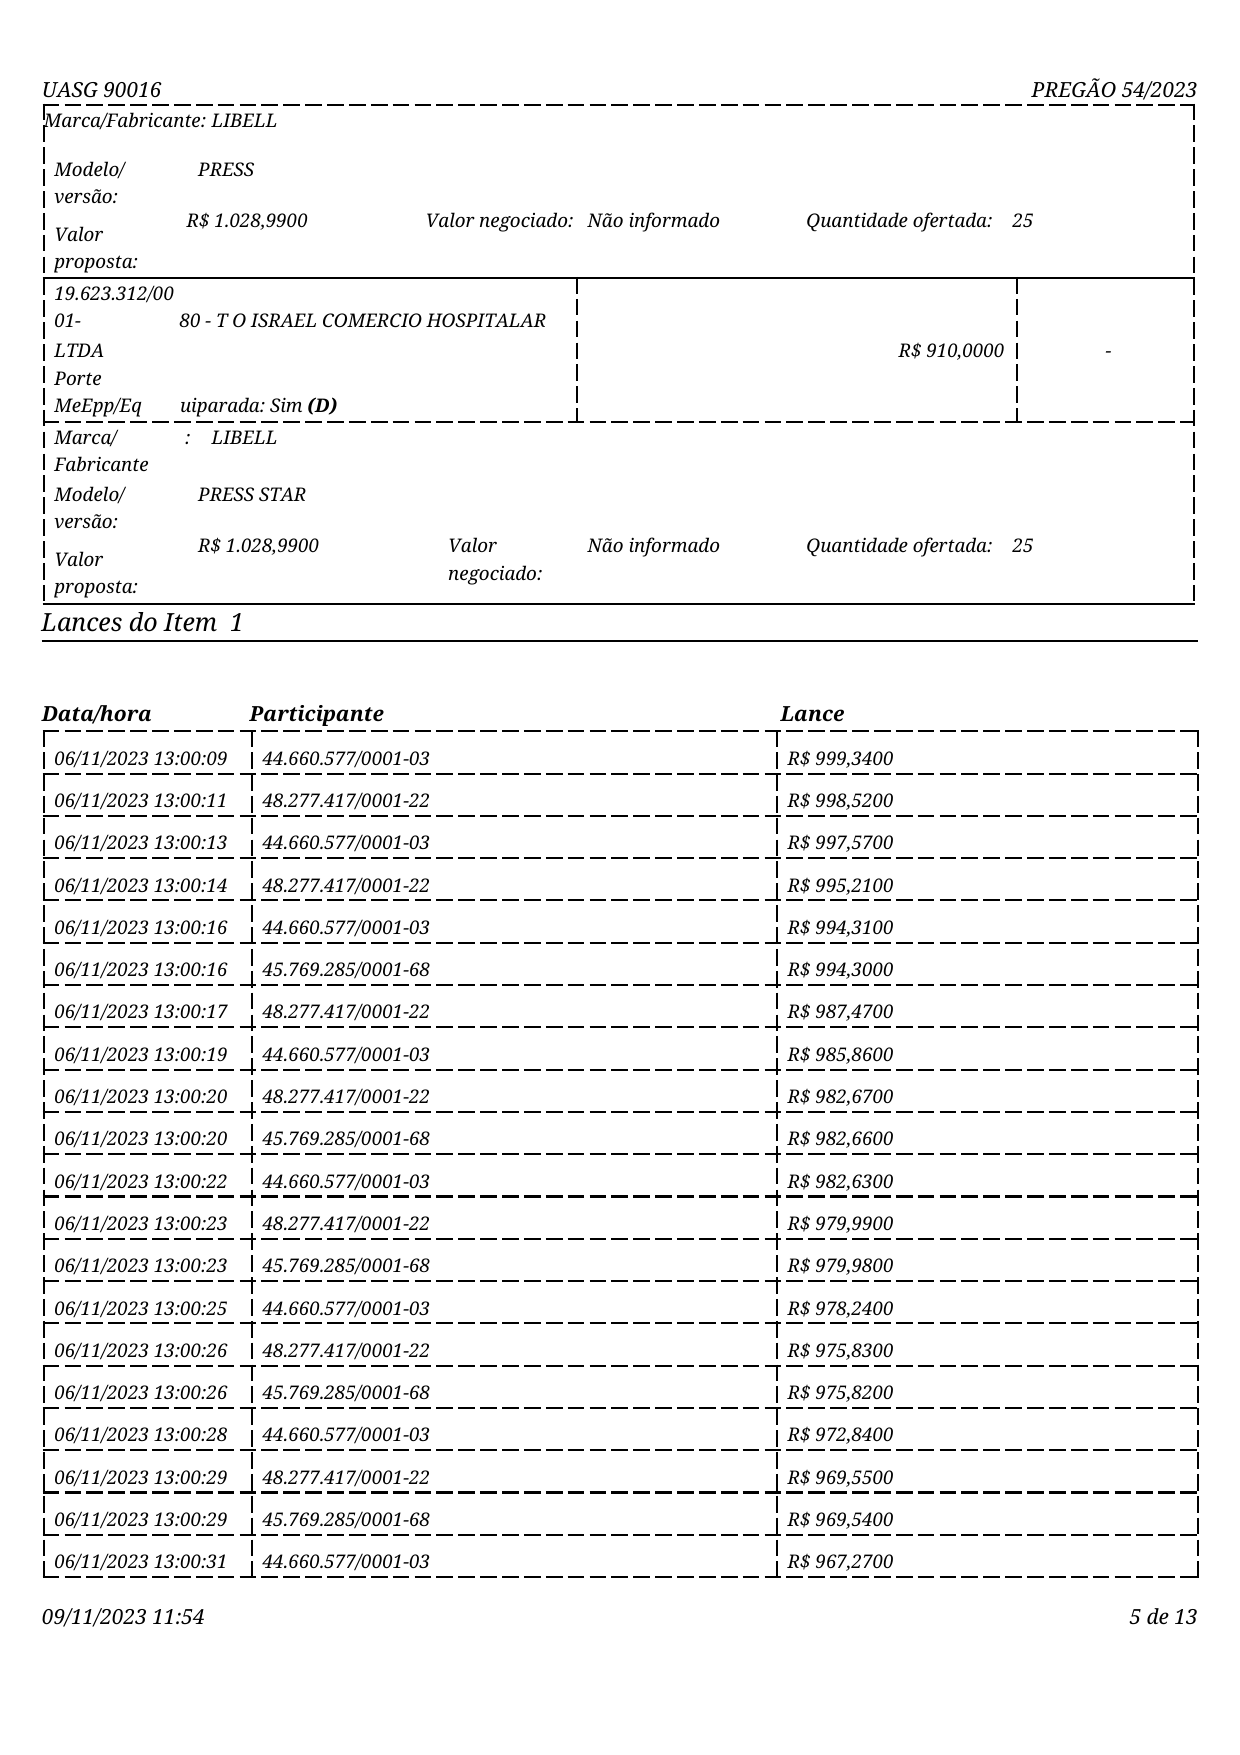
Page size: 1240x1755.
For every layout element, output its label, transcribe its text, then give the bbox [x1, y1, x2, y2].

table_cell R$ 982,6700 [777, 1069, 1198, 1111]
table_cell 44.660.577/0001-03 [252, 815, 777, 857]
table_cell - [1068, 336, 1194, 421]
table_cell 06/11/2023 13:00:25 [44, 1280, 252, 1322]
table_cell [577, 480, 787, 529]
table_cell 44.660.577/0001-03 [252, 1153, 777, 1195]
subtitle Lances do Item 1 [41, 604, 1200, 638]
table_cell [1068, 421, 1194, 480]
table_cell R$ 985,8600 [777, 1026, 1198, 1068]
table_cell 06/11/2023 13:00:29 [44, 1449, 252, 1491]
table_cell 06/11/2023 13:00:26 [44, 1365, 252, 1407]
table_cell 44.660.577/0001-03 [252, 1026, 777, 1068]
table_cell 06/11/2023 13:00:22 [44, 1153, 252, 1195]
table_cell [788, 279, 1017, 336]
table_cell R$ 972,8400 [777, 1407, 1198, 1449]
table_cell 06/11/2023 13:00:20 [44, 1069, 252, 1111]
table_cell R$ 987,4700 [777, 984, 1198, 1026]
table_cell [788, 421, 1068, 480]
table_cell 06/11/2023 13:00:20 [44, 1111, 252, 1153]
table_cell 48.277.417/0001-22 [252, 773, 777, 815]
table_cell 06/11/2023 13:00:19 [44, 1026, 252, 1068]
table_cell R$ 969,5400 [777, 1491, 1198, 1534]
table_cell [577, 421, 787, 480]
table_cell R$ 995,2100 [777, 857, 1198, 899]
table_cell 06/11/2023 13:00:29 [44, 1491, 252, 1534]
table_cell 44.660.577/0001-03 [252, 1534, 777, 1576]
table_cell 06/11/2023 13:00:11 [44, 773, 252, 815]
table_header 44.660.577/0001-03 [252, 730, 777, 772]
table_cell [577, 336, 787, 421]
table_cell PRESS STAR [186, 480, 448, 529]
table_cell 45.769.285/0001-68 [252, 1365, 777, 1407]
table_cell Quantidade ofertada: [788, 204, 1002, 277]
table_cell [1068, 279, 1194, 336]
table_cell R$ 1.028,9900 [186, 529, 448, 602]
table_cell R$ 978,2400 [777, 1280, 1198, 1322]
table_cell R$ 975,8200 [777, 1365, 1198, 1407]
table_cell 06/11/2023 13:00:23 [44, 1195, 252, 1238]
table_cell 06/11/2023 13:00:26 [44, 1322, 252, 1364]
table_cell 06/11/2023 13:00:17 [44, 984, 252, 1026]
table_cell R$ 982,6300 [777, 1153, 1198, 1195]
table_cell R$ 969,5500 [777, 1449, 1198, 1491]
table_cell : LIBELL [186, 421, 448, 480]
table_cell [788, 155, 1068, 204]
table_cell [788, 104, 1068, 155]
table_cell Marca/Fabricante [44, 421, 186, 480]
table_cell 45.769.285/0001-68 [252, 942, 777, 984]
table_cell 48.277.417/0001-22 [252, 1322, 777, 1364]
table_cell 45.769.285/0001-68 [252, 1111, 777, 1153]
table_cell R$ 997,5700 [777, 815, 1198, 857]
table_cell [577, 155, 787, 204]
table_cell R$ 975,8300 [777, 1322, 1198, 1364]
table_cell 44.660.577/0001-03 [252, 1407, 777, 1449]
table_cell [1068, 480, 1194, 529]
table_cell LTDA Porte MeEpp/Eq [44, 336, 186, 421]
table_cell 45.769.285/0001-68 [252, 1238, 777, 1280]
table_cell [577, 104, 787, 155]
table_cell 06/11/2023 13:00:23 [44, 1238, 252, 1280]
table_cell Modelo/versão: Valor proposta: [44, 480, 186, 602]
table_cell Marca/Fabricante: LIBELL [44, 104, 577, 155]
table_cell 06/11/2023 13:00:16 [44, 899, 252, 942]
table_cell 25 [1002, 529, 1068, 602]
text Data/hora Participante Lance [42, 699, 1200, 728]
table_cell 19.623.312/0001- [44, 279, 186, 336]
table_cell [1017, 336, 1068, 421]
table_header R$ 999,3400 [777, 730, 1198, 772]
table_cell uiparada: Sim (D) [186, 336, 448, 421]
table_cell Valor negociado: [448, 529, 577, 602]
table_cell 06/11/2023 13:00:28 [44, 1407, 252, 1449]
table_cell 44.660.577/0001-03 [252, 1280, 777, 1322]
table_cell 06/11/2023 13:00:13 [44, 815, 252, 857]
table_cell R$ 998,5200 [777, 773, 1198, 815]
table_cell R$ 979,9800 [777, 1238, 1198, 1280]
table_cell [1068, 529, 1194, 602]
table_cell [788, 480, 1068, 529]
table_cell 80 - T O ISRAEL COMERCIO HOSPITALAR [186, 279, 577, 336]
table_cell [1068, 204, 1194, 277]
table_cell R$ 979,9900 [777, 1195, 1198, 1238]
table_cell [448, 336, 577, 421]
table_cell 48.277.417/0001-22 [252, 984, 777, 1026]
table_cell 25 [1002, 204, 1068, 277]
table_cell [577, 279, 787, 336]
table_cell 48.277.417/0001-22 [252, 1195, 777, 1238]
table_cell Quantidade ofertada: [788, 529, 1002, 602]
table_cell [1068, 155, 1194, 204]
table_cell R$ 1.028,9900 Valor negociado: [186, 204, 577, 277]
table_cell 06/11/2023 13:00:31 [44, 1534, 252, 1576]
table_cell 48.277.417/0001-22 [252, 1449, 777, 1491]
table_cell 48.277.417/0001-22 [252, 1069, 777, 1111]
table_cell [1017, 279, 1068, 336]
table_cell 06/11/2023 13:00:16 [44, 942, 252, 984]
table_cell PRESS [186, 155, 577, 204]
table_cell 45.769.285/0001-68 [252, 1491, 777, 1534]
table_cell [1068, 104, 1194, 155]
table_cell [448, 421, 577, 480]
table_cell 44.660.577/0001-03 [252, 899, 777, 942]
table_header 06/11/2023 13:00:09 [44, 730, 252, 772]
table_cell R$ 982,6600 [777, 1111, 1198, 1153]
table_cell R$ 967,2700 [777, 1534, 1198, 1576]
table_cell R$ 994,3000 [777, 942, 1198, 984]
table_cell Modelo/versão: Valor proposta: [44, 155, 186, 277]
table_cell [448, 480, 577, 529]
table_cell Não informado [577, 529, 787, 602]
table_cell R$ 994,3100 [777, 899, 1198, 942]
table_cell R$ 910,0000 [788, 336, 1017, 421]
table_cell Não informado [577, 204, 787, 277]
table_cell 48.277.417/0001-22 [252, 857, 777, 899]
table_cell 06/11/2023 13:00:14 [44, 857, 252, 899]
